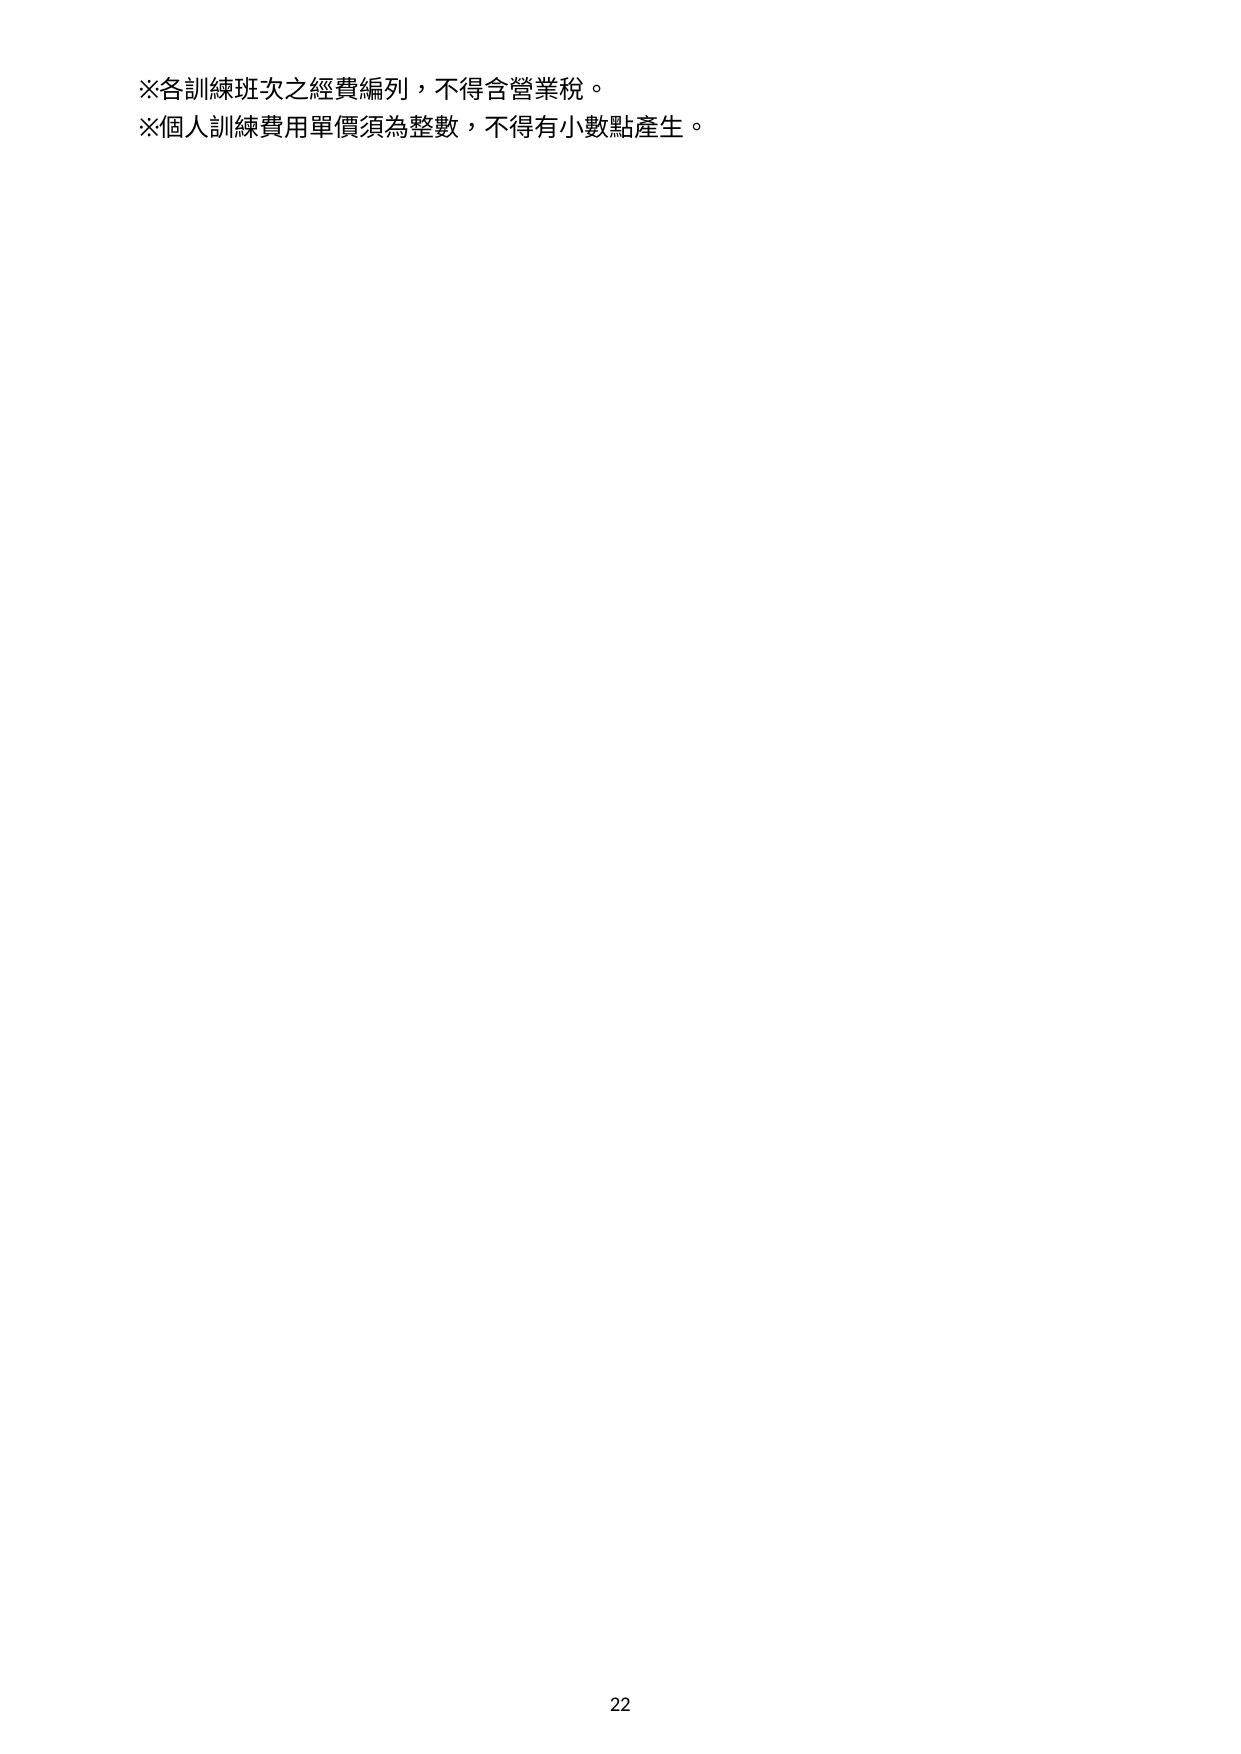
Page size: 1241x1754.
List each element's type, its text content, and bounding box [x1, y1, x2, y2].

list ※個人訓練費用單價須為整數，不得有小數點產生。 [139, 106, 1152, 144]
list ※各訓練班次之經費編列，不得含營業稅。 [139, 69, 1152, 106]
